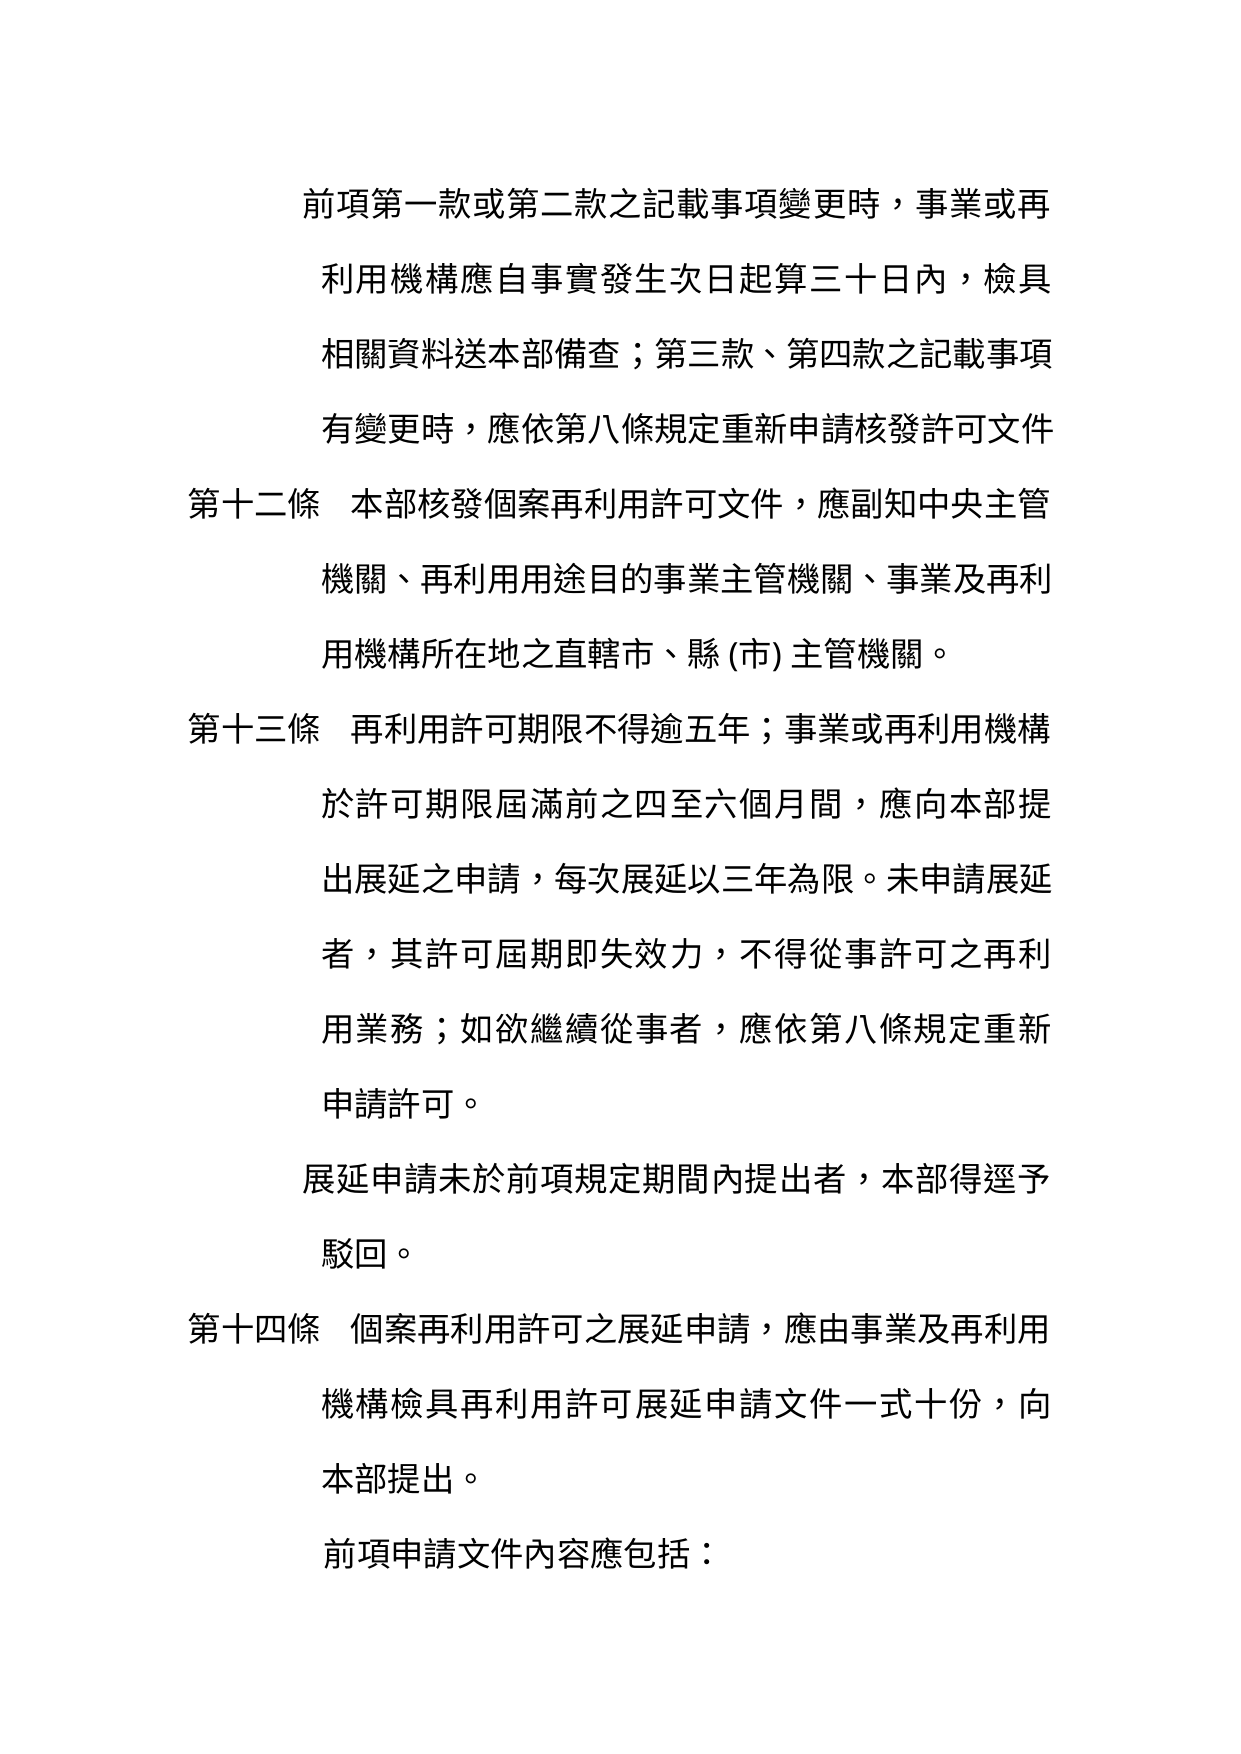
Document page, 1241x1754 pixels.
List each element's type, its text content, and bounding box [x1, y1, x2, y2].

text 第十三條 再利用許可期限不得逾五年；事業或再利用機構於許可期限屆滿前之四至六個月間，應向本部提出展延之申請，每次展延以三年為限。未申請展延者，其許可屆期即失效力，不得從事許可之再利用業務；如欲繼續從事者，應依第八條規定重新申請許可。 [187, 689, 1053, 1139]
text 展延申請未於前項規定期間內提出者，本部得逕予駁回。 [187, 1139, 1053, 1289]
text 前項申請文件內容應包括： [187, 1514, 1053, 1589]
text 前項第一款或第二款之記載事項變更時，事業或再利用機構應自事實發生次日起算三十日內，檢具相關資料送本部備查；第三款、第四款之記載事項有變更時，應依第八條規定重新申請核發許可文件。 [187, 164, 1053, 464]
text 第十二條 本部核發個案再利用許可文件，應副知中央主管機關、再利用用途目的事業主管機關、事業及再利用機構所在地之直轄市、縣 (市) 主管機關。 [187, 464, 1053, 689]
text 第十四條 個案再利用許可之展延申請，應由事業及再利用機構檢具再利用許可展延申請文件一式十份，向本部提出。 [187, 1289, 1053, 1514]
